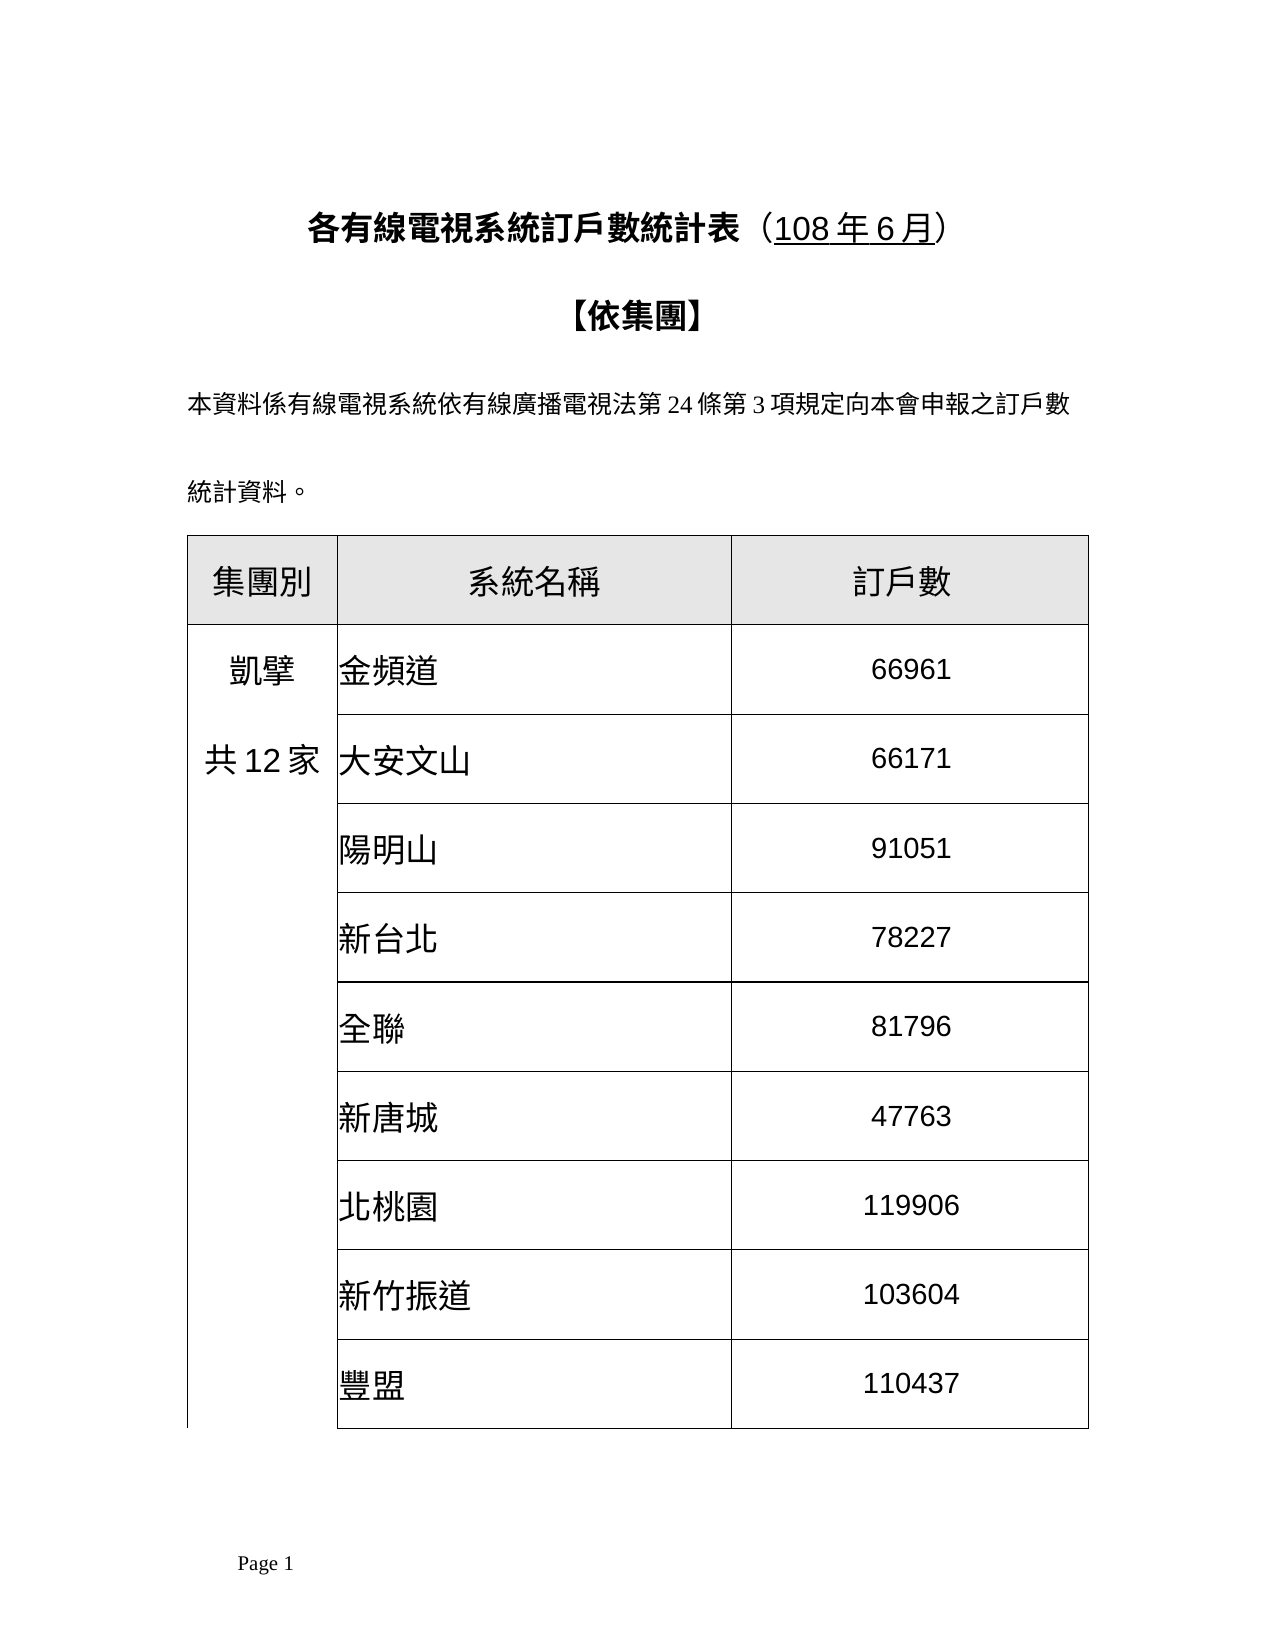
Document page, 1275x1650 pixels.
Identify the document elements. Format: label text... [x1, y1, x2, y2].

table_cell 陽明山 [338, 804, 731, 892]
table_cell 豐盟 [338, 1340, 731, 1428]
table_cell 47763 [732, 1072, 1088, 1160]
table_cell 103604 [732, 1250, 1088, 1338]
table_cell 北桃園 [338, 1161, 731, 1249]
table_cell 全聯 [338, 983, 731, 1071]
table_cell 66961 [732, 625, 1088, 713]
table_header 集團別 [188, 536, 337, 624]
table_cell 新唐城 [338, 1072, 731, 1160]
table_cell 91051 [732, 804, 1088, 892]
table_cell 新竹振道 [338, 1250, 731, 1338]
table_cell 78227 [732, 893, 1088, 981]
table_header 訂戶數 [732, 536, 1088, 624]
table_header 系統名稱 [338, 536, 731, 624]
table_cell 新台北 [338, 893, 731, 981]
text 各有線電視系統訂戶數統計表（108年6月） [187, 182, 1087, 270]
text 【依集團】 [187, 270, 1087, 358]
table_cell 119906 [732, 1161, 1088, 1249]
table_cell 81796 [732, 983, 1088, 1071]
text 本資料係有線電視系統依有線廣播電視法第24條第3項規定向本會申報之訂戶數統計資料。 [187, 358, 1087, 535]
table_cell 凱擘 共12家 [188, 625, 337, 1428]
table_cell 66171 [732, 715, 1088, 803]
table_cell 金頻道 [338, 625, 731, 713]
table_cell 110437 [732, 1340, 1088, 1428]
table_cell 大安文山 [338, 715, 731, 803]
